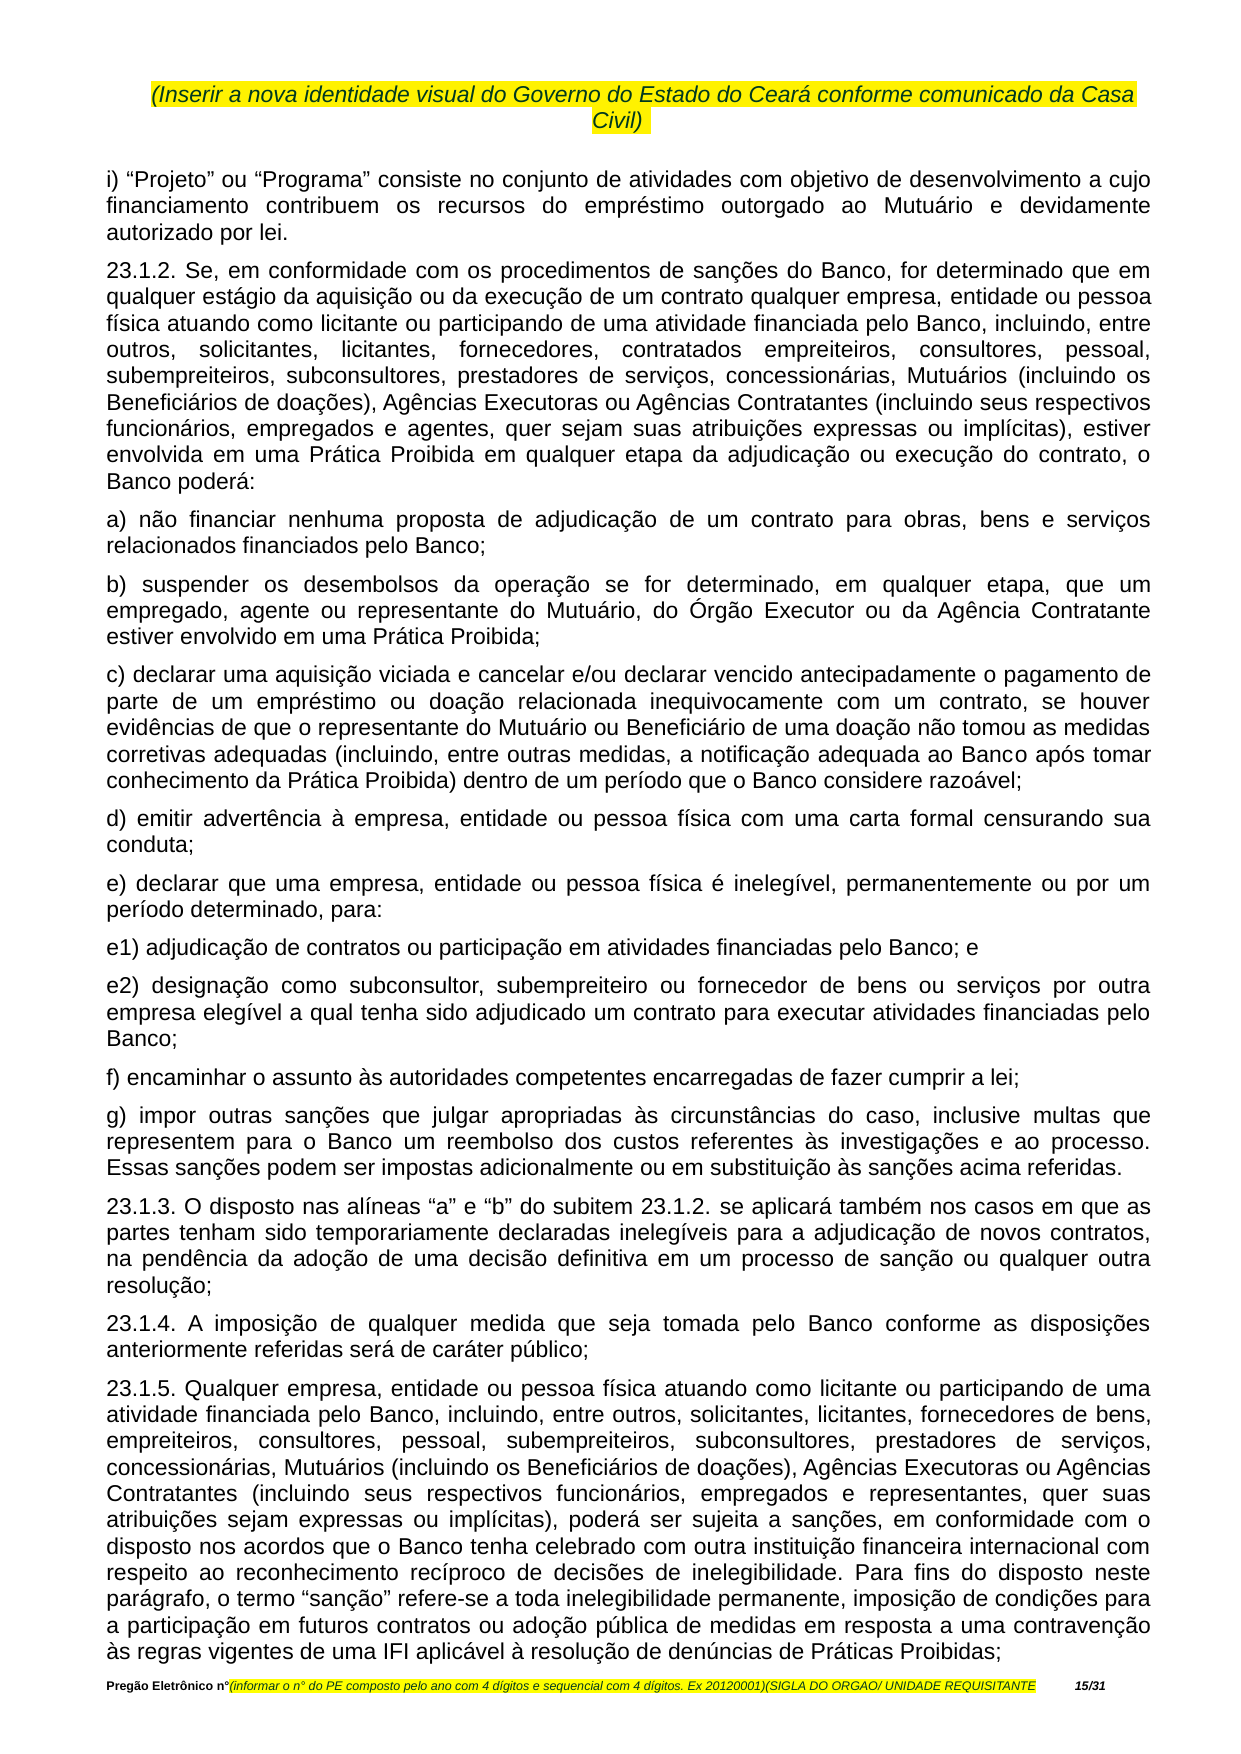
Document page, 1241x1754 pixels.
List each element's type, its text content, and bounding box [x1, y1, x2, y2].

text b) suspender os desembolsos da operação se for determinado, em qualquer etapa, que um empregado, agente ou representante do Mutuário, do Órgão Executor ou da Agência Contratante estiver envolvido em uma Prática Proibida; [106, 571, 1152, 649]
text e) declarar que uma empresa, entidade ou pessoa física é inelegível, permanentemente ou por um período determinado, para: [106, 870, 1152, 922]
text a) não financiar nenhuma proposta de adjudicação de um contrato para obras, bens e serviços relacionados financiados pelo Banco; [106, 506, 1152, 559]
text 23.1.5. Qualquer empresa, entidade ou pessoa física atuando como licitante ou participando de uma atividade financiada pelo Banco, incluindo, entre outros, solicitantes, licitantes, fornecedores de bens, empreiteiros, consultores, pessoal, subempreiteiros, subconsultores, prestadores de serviços, concessionárias, Mutuários (incluindo os Beneficiários de doações), Agências Executoras ou Agências Contratantes (incluindo seus respectivos funcionários, empregados e representantes, quer suas atribuições sejam expressas ou implícitas), poderá ser sujeita a sanções, em conformidade com o disposto nos acordos que o Banco tenha celebrado com outra instituição financeira internacional com respeito ao reconhecimento recíproco de decisões de inelegibilidade. Para fins do disposto neste parágrafo, o termo “sanção” refere-se a toda inelegibilidade permanente, imposição de condições para a participação em futuros contratos ou adoção pública de medidas em resposta a uma contravenção às regras vigentes de uma IFI aplicável à resolução de denúncias de Práticas Proibidas; [106, 1374, 1152, 1664]
text g) impor outras sanções que julgar apropriadas às circunstâncias do caso, inclusive multas que representem para o Banco um reembolso dos custos referentes às investigações e ao processo. Essas sanções podem ser impostas adicionalmente ou em substituição às sanções acima referidas. [106, 1102, 1152, 1181]
text d) emitir advertência à empresa, entidade ou pessoa física com uma carta formal censurando sua conduta; [106, 805, 1152, 858]
text 23.1.3. O disposto nas alíneas “a” e “b” do subitem 23.1.2. se aplicará também nos casos em que as partes tenham sido temporariamente declaradas inelegíveis para a adjudicação de novos contratos, na pendência da adoção de uma decisão definitiva em um processo de sanção ou qualquer outra resolução; [106, 1193, 1152, 1298]
text 23.1.2. Se, em conformidade com os procedimentos de sanções do Banco, for determinado que em qualquer estágio da aquisição ou da execução de um contrato qualquer empresa, entidade ou pessoa física atuando como licitante ou participando de uma atividade financiada pelo Banco, incluindo, entre outros, solicitantes, licitantes, fornecedores, contratados empreiteiros, consultores, pessoal, subempreiteiros, subconsultores, prestadores de serviços, concessionárias, Mutuários (incluindo os Beneficiários de doações), Agências Executoras ou Agências Contratantes (incluindo seus respectivos funcionários, empregados e agentes, quer sejam suas atribuições expressas ou implícitas), estiver envolvida em uma Prática Proibida em qualquer etapa da adjudicação ou execução do contrato, o Banco poderá: [106, 257, 1152, 494]
text e2) designação como subconsultor, subempreiteiro ou fornecedor de bens ou serviços por outra empresa elegível a qual tenha sido adjudicado um contrato para executar atividades financiadas pelo Banco; [106, 972, 1152, 1052]
text e1) adjudicação de contratos ou participação em atividades financiadas pelo Banco; e [106, 934, 1152, 961]
text 23.1.4. A imposição de qualquer medida que seja tomada pelo Banco conforme as disposições anteriormente referidas será de caráter público; [106, 1310, 1152, 1363]
text c) declarar uma aquisição viciada e cancelar e/ou declarar vencido antecipadamente o pagamento de parte de um empréstimo ou doação relacionada inequivocamente com um contrato, se houver evidências de que o representante do Mutuário ou Beneficiário de uma doação não tomou as medidas corretivas adequadas (incluindo, entre outras medidas, a notificação adequada ao Banco após tomar conhecimento da Prática Proibida) dentro de um período que o Banco considere razoável; [106, 661, 1152, 793]
text i) “Projeto” ou “Programa” consiste no conjunto de atividades com objetivo de desenvolvimento a cujo financiamento contribuem os recursos do empréstimo outorgado ao Mutuário e devidamente autorizado por lei. [106, 166, 1152, 245]
text f) encaminhar o assunto às autoridades competentes encarregadas de fazer cumprir a lei; [106, 1063, 1152, 1090]
